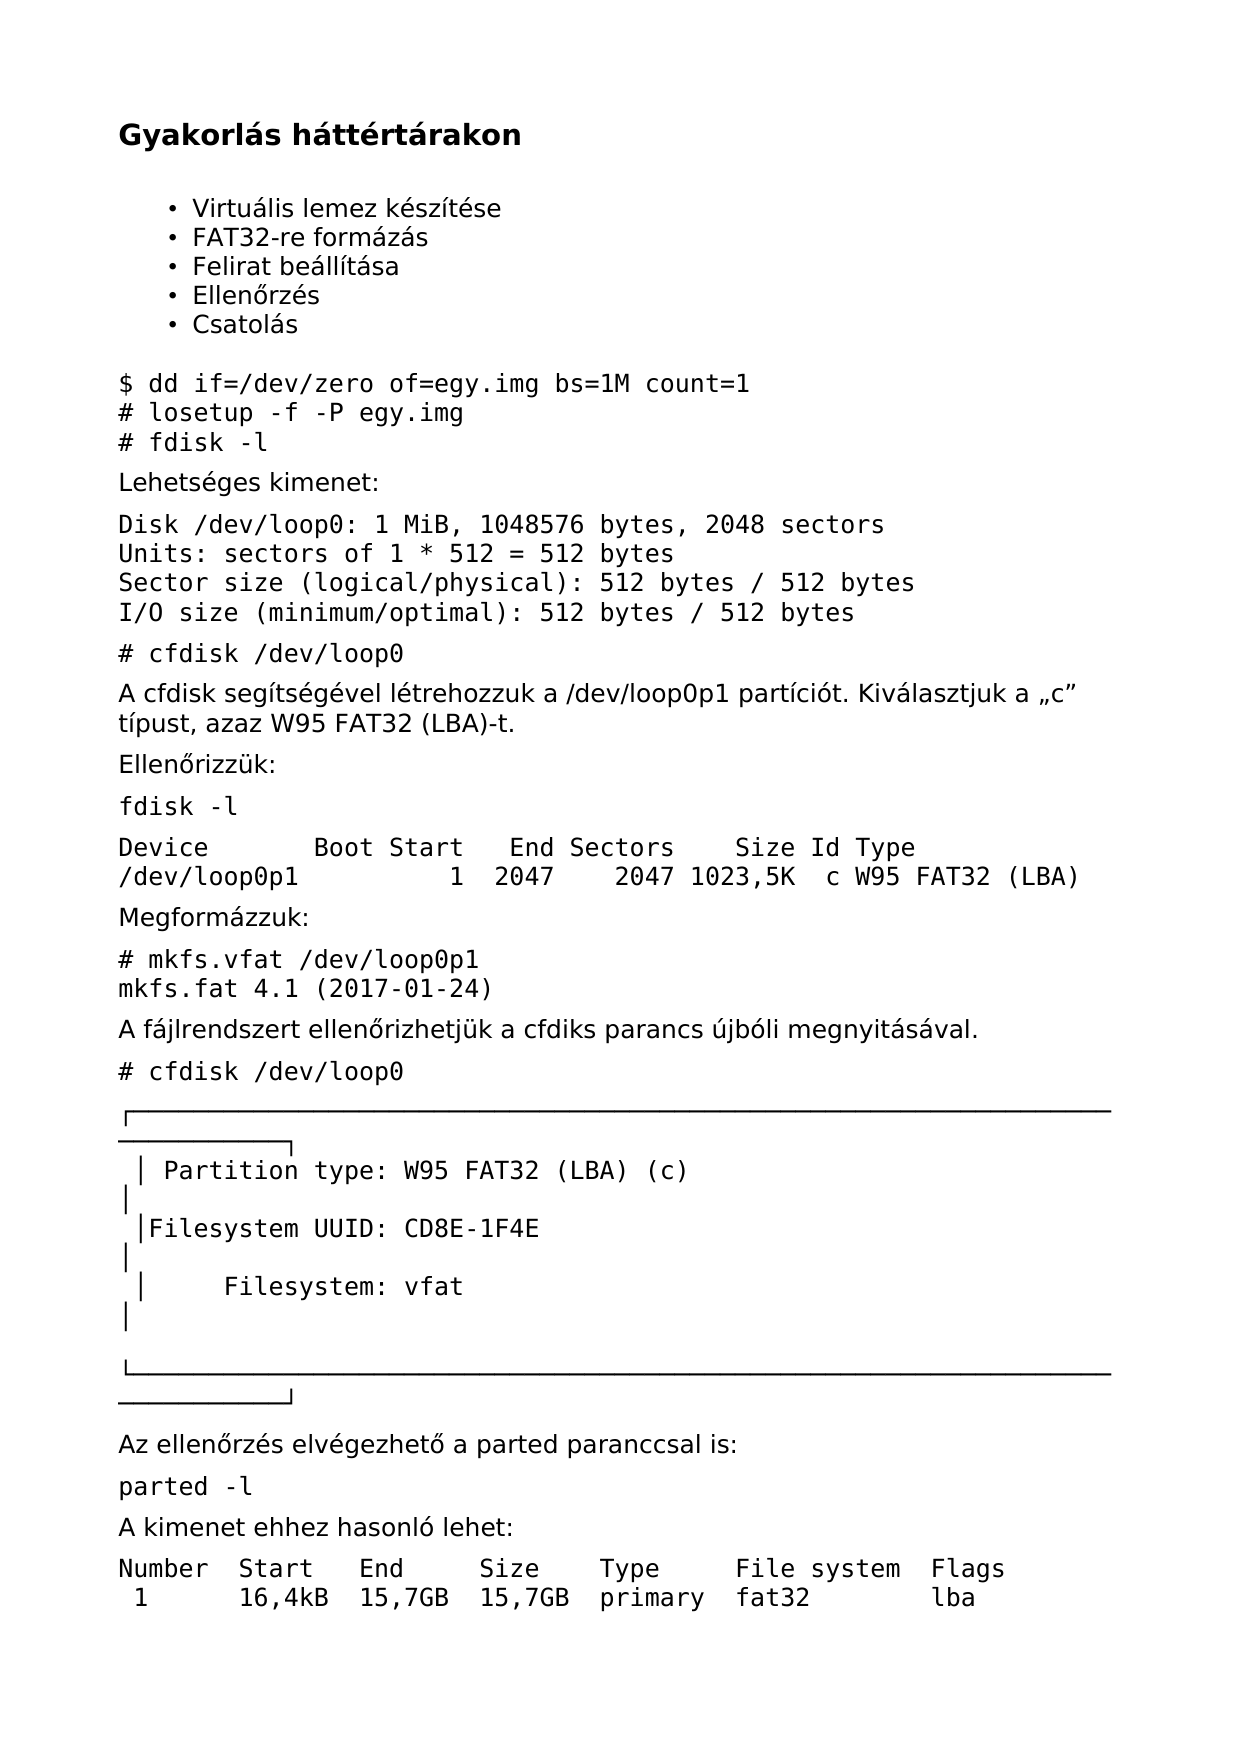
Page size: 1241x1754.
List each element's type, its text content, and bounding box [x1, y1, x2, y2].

text Az ellenőrzés elvégezhető a parted paranccsal is: [118, 1430, 1122, 1459]
text Lehetséges kimenet: [118, 469, 1122, 498]
text A cfdisk segítségével létrehozzuk a /dev/loop0p1 partíciót. Kiválasztjuk a „c” típust, azaz W95 FAT32 (LBA)-t. [118, 680, 1122, 738]
text Device Boot Start End Sectors Size Id Type /dev/loop0p1 1 2047 2047 1023,5K c W95 FAT32 (LBA) [118, 833, 1122, 891]
text Ellenőrizzük: [118, 751, 1122, 780]
text Megformázzuk: [118, 903, 1122, 932]
text # mkfs.vfat /dev/loop0p1 mkfs.fat 4.1 (2017-01-24) [118, 945, 1122, 1003]
text parted -l [118, 1472, 1122, 1501]
text A kimenet ehhez hasonló lehet: [118, 1513, 1122, 1542]
subtitle Gyakorlás háttértárakon [118, 118, 1122, 152]
list Virtuális lemez készítése [177, 194, 1122, 223]
text # cfdisk /dev/loop0 [118, 1057, 1122, 1086]
text Disk /dev/loop0: 1 MiB, 1048576 bytes, 2048 sectors Units: sectors of 1 * 512 = 512 bytes Sector size (logical/physical): 512 bytes / 512 bytes I/O size (minimum/optimal): 512 bytes / 512 bytes [118, 510, 1122, 627]
text # cfdisk /dev/loop0 [118, 639, 1122, 668]
text $ dd if=/dev/zero of=egy.img bs=1M count=1 # losetup -f -P egy.img # fdisk -l [118, 369, 1122, 457]
list FAT32-re formázás [177, 223, 1122, 252]
text ┌────────────────────────────────────────────────────────────────────────────┐ │ Partition type: W95 FAT32 (LBA) (c) │ │Filesystem UUID: CD8E-1F4E │ │ Filesystem: vfat │ └────────────────────────────────────────────────────────────────────────────┘ [118, 1098, 1122, 1418]
text fdisk -l [118, 792, 1122, 821]
list Ellenőrzés [177, 282, 1122, 311]
list Csatolás [177, 311, 1122, 340]
list Felirat beállítása [177, 252, 1122, 282]
text Number Start End Size Type File system Flags 1 16,4kB 15,7GB 15,7GB primary fat32 lba [118, 1554, 1122, 1613]
text A fájlrendszert ellenőrizhetjük a cfdiks parancs újbóli megnyitásával. [118, 1015, 1122, 1044]
